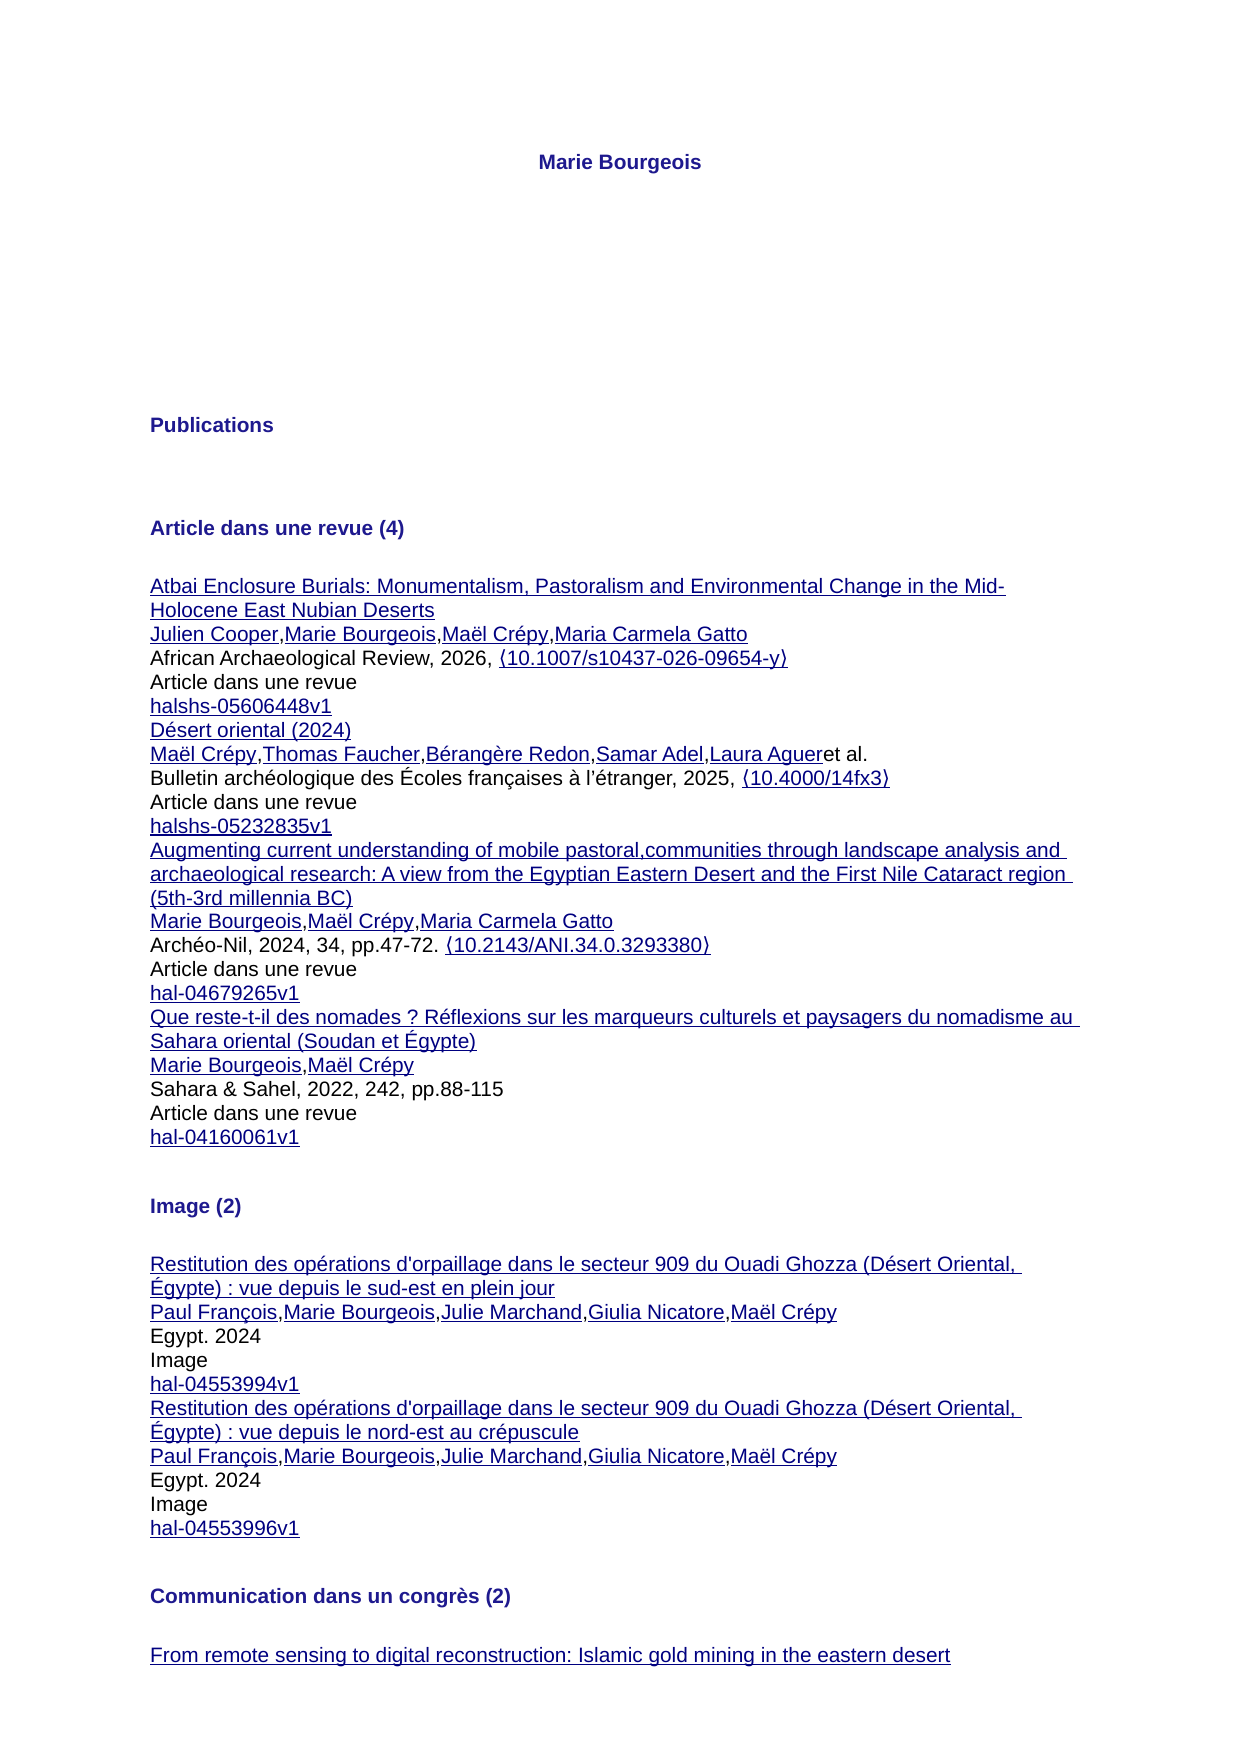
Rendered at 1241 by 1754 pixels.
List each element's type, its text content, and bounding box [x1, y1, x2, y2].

table_cell Restitution des opérations d'orpaillage dans le secteur 909 du Ouadi Ghozza (Désert Oriental, Égypte) : vue depuis le nord-est au crépuscule Paul François,Marie Bourgeois,Julie Marchand,Giulia Nicatore,Maël Crépy Egypt. 2024 Image hal-04553996v1 [150, 1396, 1090, 1539]
subtitle Image (2) [150, 1194, 1090, 1218]
table_header From remote sensing to digital reconstruction: Islamic gold mining in the eastern desert [150, 1643, 1090, 1667]
table_header Atbai Enclosure Burials: Monumentalism, Pastoralism and Environmental Change in the Mid-Holocene East Nubian Deserts Julien Cooper,Marie Bourgeois,Maël Crépy,Maria Carmela Gatto African Archaeological Review, 2026, ⟨10.1007/s10437-026-09654-y⟩ Article dans une revue halshs-05606448v1 [150, 574, 1090, 718]
table_cell Augmenting current understanding of mobile pastoral,communities through landscape analysis and archaeological research: A view from the Egyptian Eastern Desert and the First Nile Cataract region (5th-3rd millennia BC) Marie Bourgeois,Maël Crépy,Maria Carmela Gatto Archéo-Nil, 2024, 34, pp.47-72. ⟨10.2143/ANI.34.0.3293380⟩ Article dans une revue hal-04679265v1 [150, 838, 1090, 1005]
table_cell Que reste-t-il des nomades ? Réflexions sur les marqueurs culturels et paysagers du nomadisme au Sahara oriental (Soudan et Égypte) Marie Bourgeois,Maël Crépy Sahara & Sahel, 2022, 242, pp.88-115 Article dans une revue hal-04160061v1 [150, 1005, 1090, 1149]
subtitle Publications [150, 412, 1090, 436]
table_cell Désert oriental (2024) Maël Crépy,Thomas Faucher,Bérangère Redon,Samar Adel,Laura Agueret al. Bulletin archéologique des Écoles françaises à l’étranger, 2025, ⟨10.4000/14fx3⟩ Article dans une revue halshs-05232835v1 [150, 718, 1090, 837]
table_header Restitution des opérations d'orpaillage dans le secteur 909 du Ouadi Ghozza (Désert Oriental, Égypte) : vue depuis le sud-est en plein jour Paul François,Marie Bourgeois,Julie Marchand,Giulia Nicatore,Maël Crépy Egypt. 2024 Image hal-04553994v1 [150, 1252, 1090, 1396]
subtitle Article dans une revue (4) [150, 516, 1090, 539]
subtitle Marie Bourgeois [150, 150, 1090, 174]
subtitle Communication dans un congrès (2) [150, 1584, 1090, 1608]
